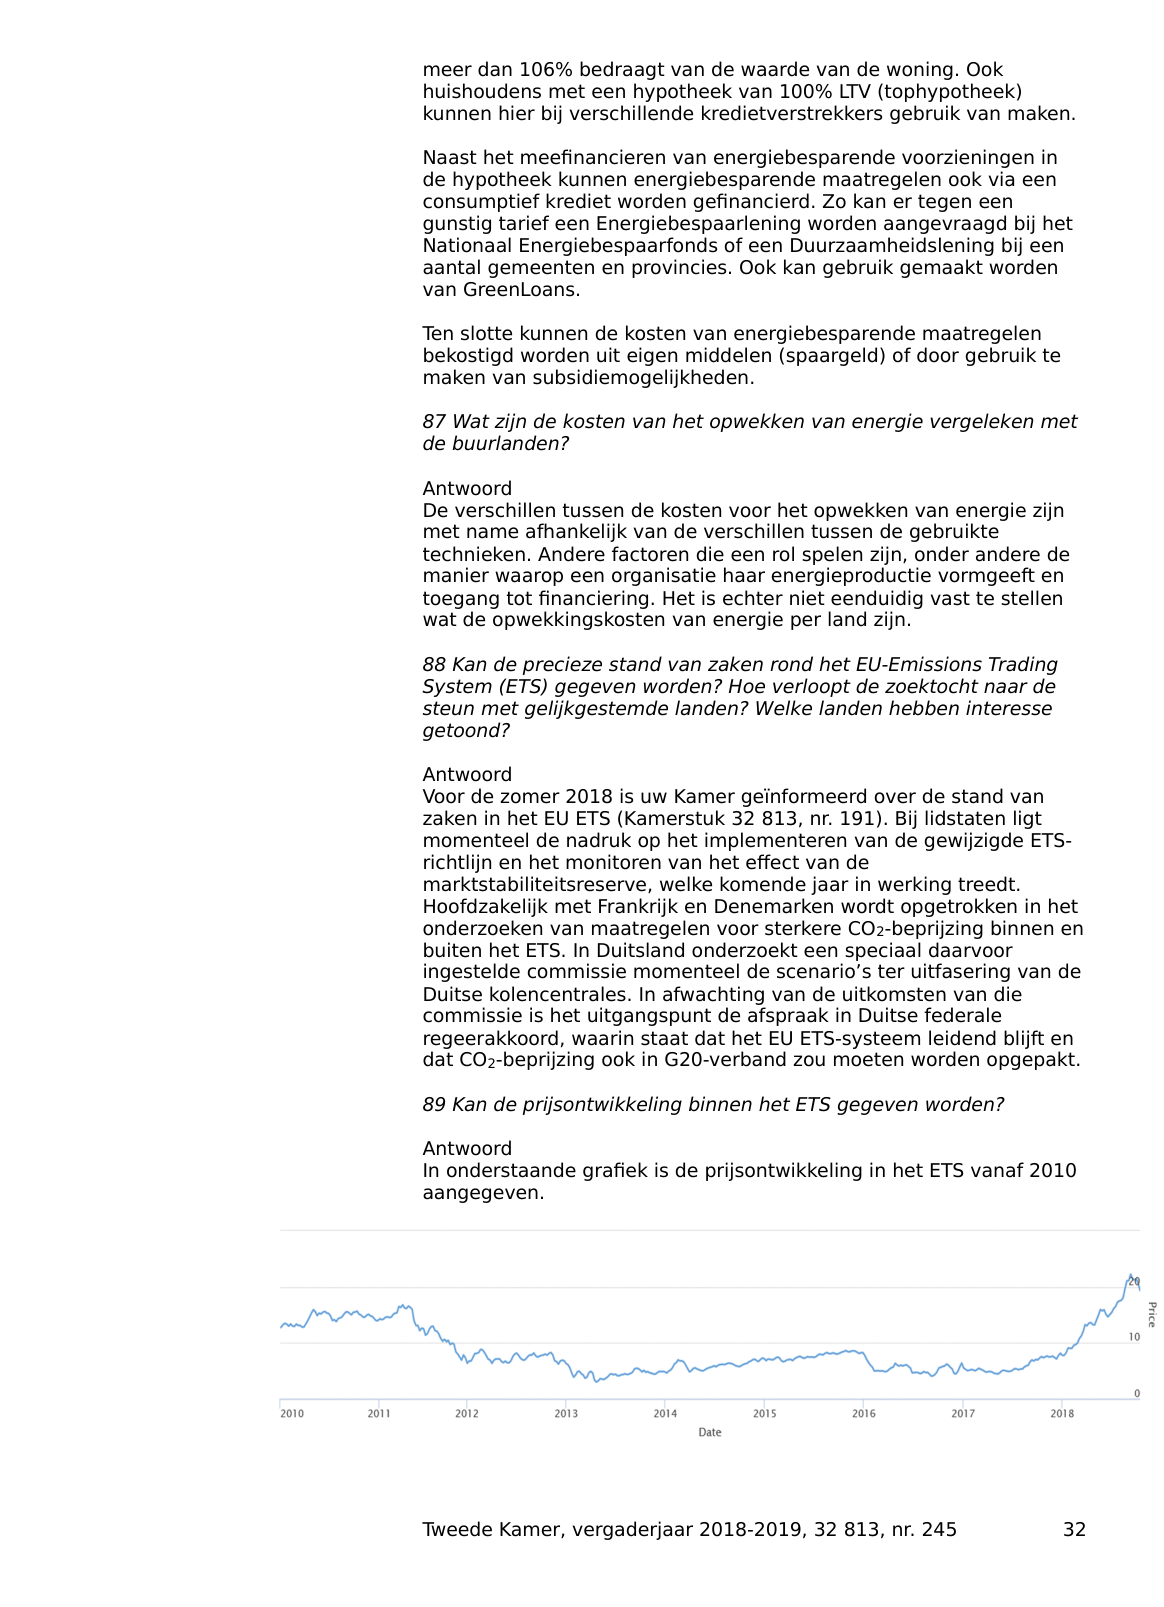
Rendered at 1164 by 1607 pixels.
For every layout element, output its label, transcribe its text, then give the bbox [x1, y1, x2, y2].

text Antwoord [422, 1138, 1087, 1160]
text meer dan 106% bedraagt van de waarde van de woning. Ook huishoudens met een hypotheek van 100% LTV (tophypotheek) kunnen hier bij verschillende kredietverstrekkers gebruik van maken. [422, 59, 1087, 125]
text Naast het meefinancieren van energiebesparende voorzieningen in de hypotheek kunnen energiebesparende maatregelen ook via een consumptief krediet worden gefinancierd. Zo kan er tegen een gunstig tarief een Energiebespaarlening worden aangevraagd bij het Nationaal Energiebespaarfonds of een Duurzaamheidslening bij een aantal gemeenten en provincies. Ook kan gebruik gemaakt worden van GreenLoans. [422, 147, 1087, 301]
picture [277, 1225, 1164, 1457]
text Antwoord [422, 477, 1087, 499]
text Voor de zomer 2018 is uw Kamer geïnformeerd over de stand van zaken in het EU ETS (Kamerstuk 32 813, nr. 191). Bij lidstaten ligt momenteel de nadruk op het implementeren van de gewijzigde ETS-richtlijn en het monitoren van het effect van de marktstabiliteitsreserve, welke komende jaar in werking treedt. Hoofdzakelijk met Frankrijk en Denemarken wordt opgetrokken in het onderzoeken van maatregelen voor sterkere CO2-beprijzing binnen en buiten het ETS. In Duitsland onderzoekt een speciaal daarvoor ingestelde commissie momenteel de scenario’s ter uitfasering van de Duitse kolencentrales. In afwachting van de uitkomsten van die commissie is het uitgangspunt de afspraak in Duitse federale regeerakkoord, waarin staat dat het EU ETS-systeem leidend blijft en dat CO2-beprijzing ook in G20-verband zou moeten worden opgepakt. [422, 786, 1087, 1071]
text In onderstaande grafiek is de prijsontwikkeling in het ETS vanaf 2010 aangegeven. [422, 1160, 1087, 1204]
text 89 Kan de prijsontwikkeling binnen het ETS gegeven worden? [422, 1093, 1087, 1116]
text 88 Kan de precieze stand van zaken rond het EU-Emissions Trading System (ETS) gegeven worden? Hoe verloopt de zoektocht naar de steun met gelijkgestemde landen? Welke landen hebben interesse getoond? [422, 653, 1087, 741]
text De verschillen tussen de kosten voor het opwekken van energie zijn met name afhankelijk van de verschillen tussen de gebruikte technieken. Andere factoren die een rol spelen zijn, onder andere de manier waarop een organisatie haar energieproductie vormgeeft en toegang tot financiering. Het is echter niet eenduidig vast te stellen wat de opwekkingskosten van energie per land zijn. [422, 499, 1087, 631]
text Ten slotte kunnen de kosten van energiebesparende maatregelen bekostigd worden uit eigen middelen (spaargeld) of door gebruik te maken van subsidiemogelijkheden. [422, 323, 1087, 389]
text Antwoord [422, 764, 1087, 786]
text 87 Wat zijn de kosten van het opwekken van energie vergeleken met de buurlanden? [422, 411, 1087, 455]
